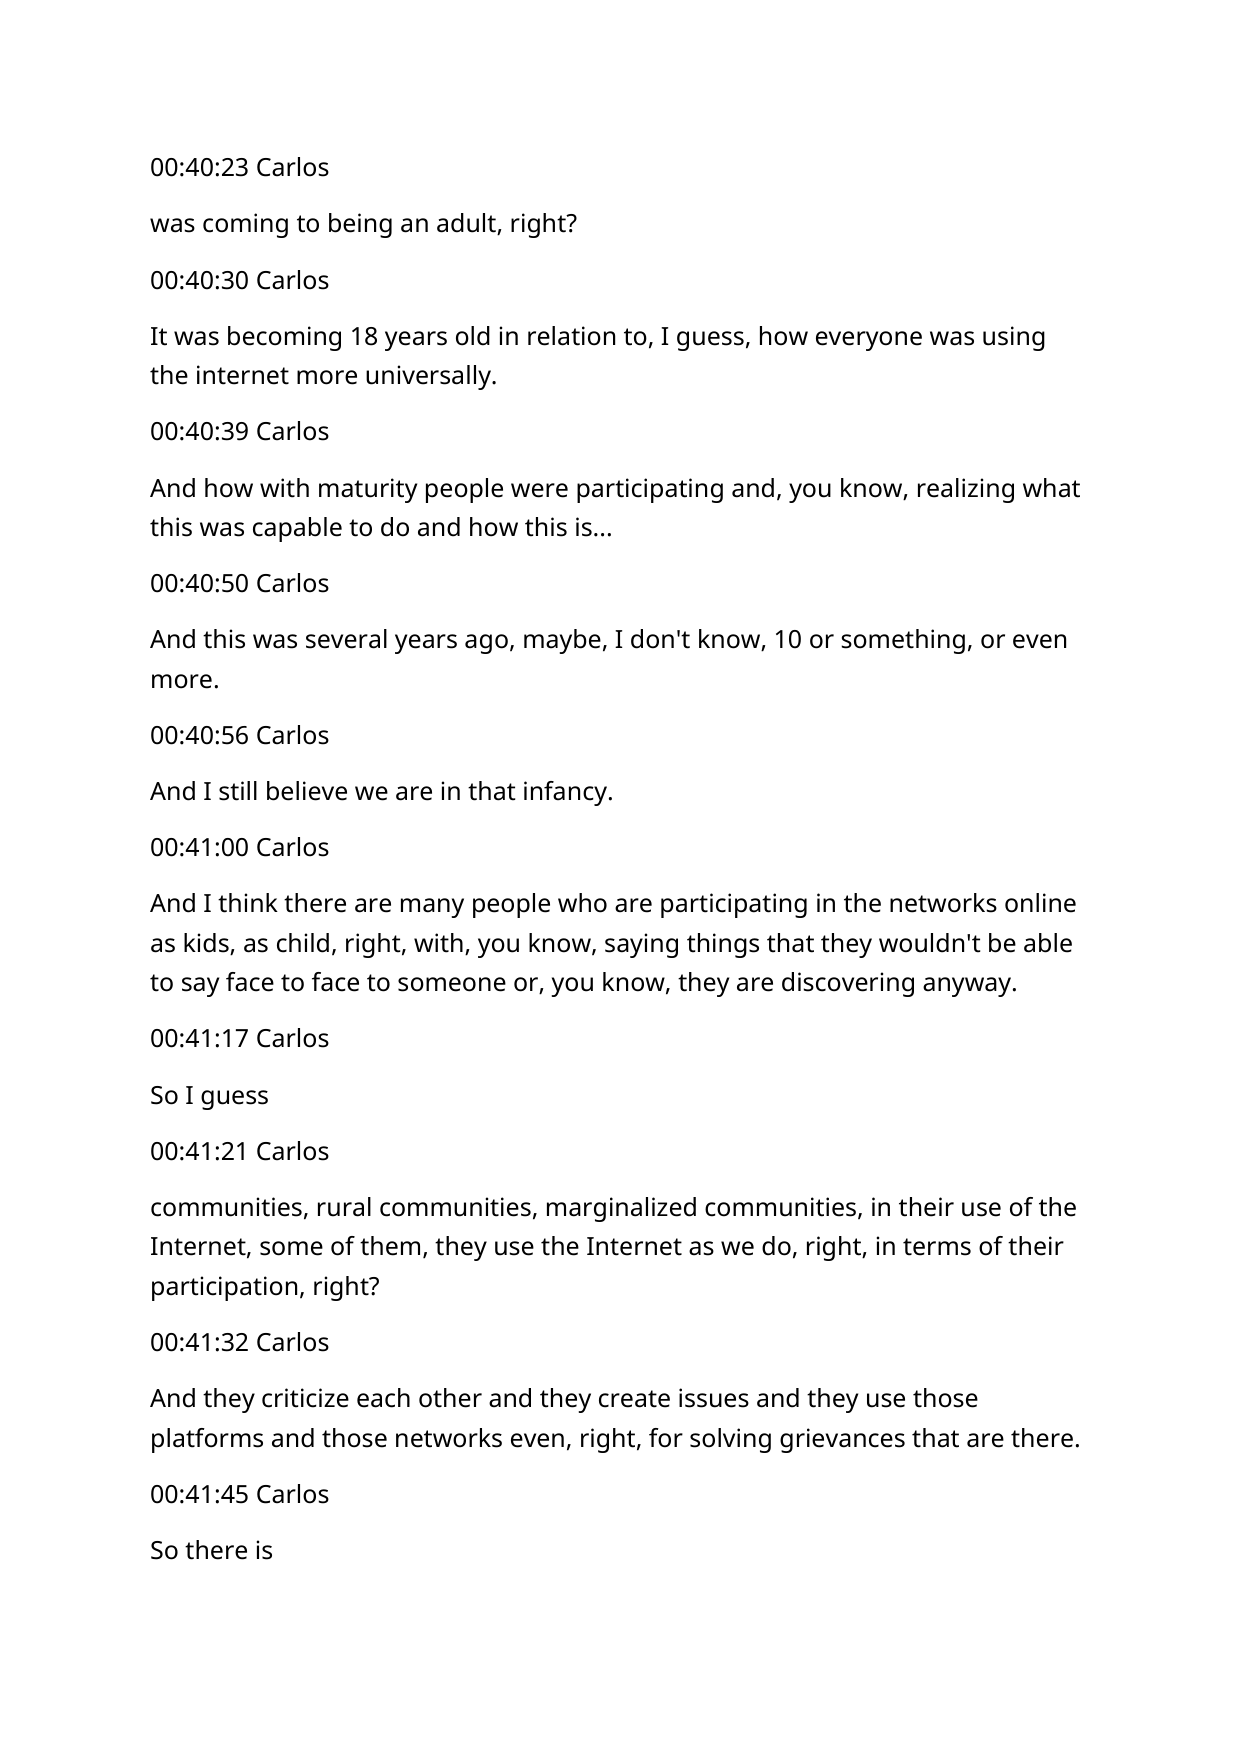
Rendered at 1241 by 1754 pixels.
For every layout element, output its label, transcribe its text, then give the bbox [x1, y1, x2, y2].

text communities, rural communities, marginalized communities, in their use of the Internet, some of them, they use the Internet as we do, right, in terms of their participation, right? [150, 1189, 1090, 1303]
text And they criticize each other and they create issues and they use those platforms and those networks even, right, for solving grievances that are there. [150, 1381, 1090, 1454]
text And this was several years ago, maybe, I don't know, 10 or something, or even more. [150, 622, 1090, 696]
text 00:40:56 Carlos [150, 718, 1090, 752]
text And I think there are many people who are participating in the networks online as kids, as child, right, with, you know, saying things that they wouldn't be able to say face to face to someone or, you know, they are discovering anyway. [150, 886, 1090, 999]
text 00:41:32 Carlos [150, 1325, 1090, 1359]
text 00:40:39 Carlos [150, 414, 1090, 448]
text 00:41:21 Carlos [150, 1133, 1090, 1167]
text 00:41:17 Carlos [150, 1021, 1090, 1055]
text And how with maturity people were participating and, you know, realizing what this was capable to do and how this is... [150, 470, 1090, 544]
text So there is [150, 1533, 1090, 1567]
text 00:41:00 Carlos [150, 830, 1090, 864]
text 00:40:23 Carlos [150, 150, 1090, 184]
text So I guess [150, 1077, 1090, 1111]
text 00:40:50 Carlos [150, 566, 1090, 600]
text It was becoming 18 years old in relation to, I guess, how everyone was using the internet more universally. [150, 318, 1090, 392]
text was coming to being an adult, right? [150, 206, 1090, 240]
text And I still believe we are in that infancy. [150, 774, 1090, 808]
text 00:41:45 Carlos [150, 1476, 1090, 1511]
text 00:40:30 Carlos [150, 262, 1090, 296]
